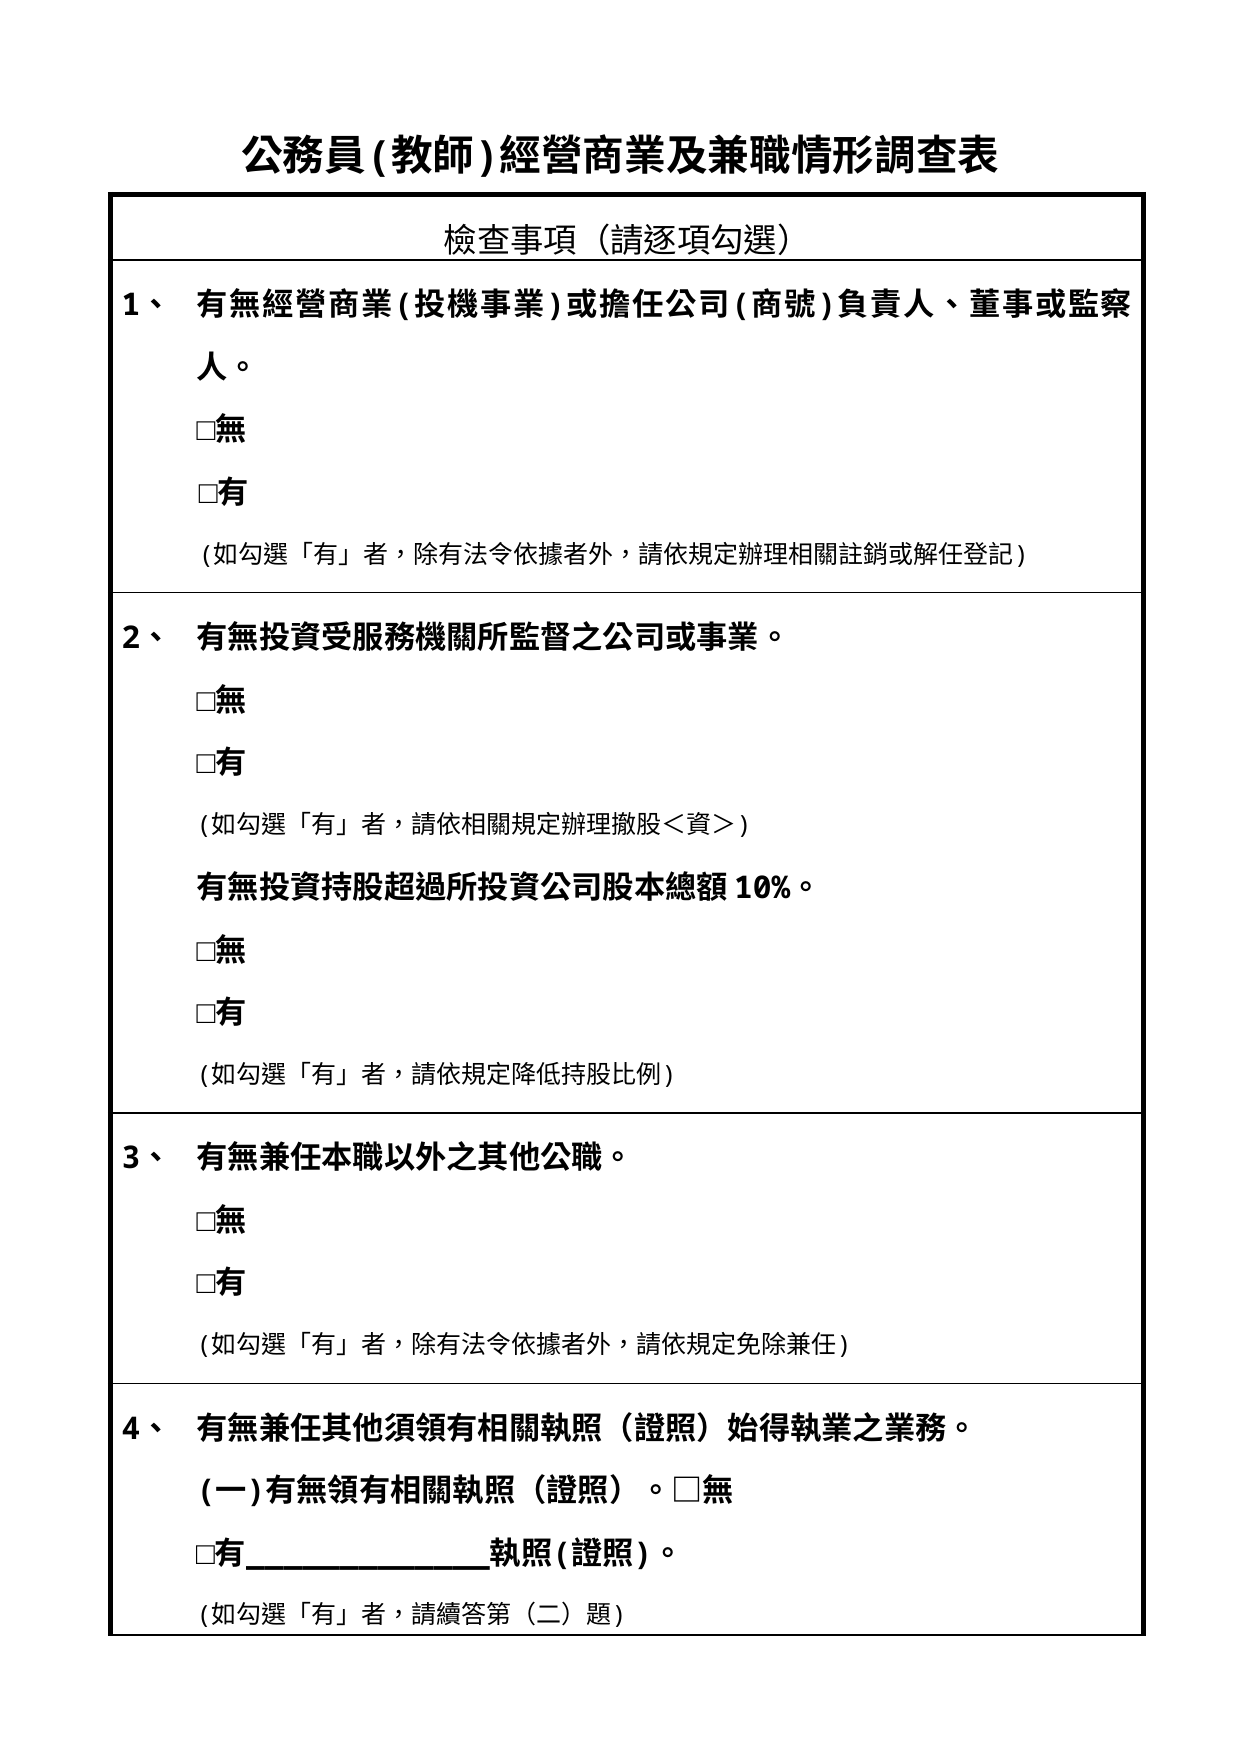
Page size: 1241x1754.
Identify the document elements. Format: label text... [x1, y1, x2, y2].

table_cell 有無兼任其他須領有相關執照（證照）始得執業之業務。 (一)有無領有相關執照（證照）。□無 □有_____________執照(證照)。 (如勾選「有」者，請續答第（二）題) [113, 1384, 1141, 1634]
table_cell 有無兼任本職以外之其他公職。 □無 □有 (如勾選「有」者，除有法令依據者外，請依規定免除兼任) [113, 1114, 1141, 1382]
table_header 檢查事項（請逐項勾選） [113, 197, 1141, 259]
table_cell 有無經營商業(投機事業)或擔任公司(商號)負責人、董事或監察人。 □無 □有 (如勾選「有」者，除有法令依據者外，請依規定辦理相關註銷或解任登記) [113, 261, 1141, 592]
text 公務員(教師)經營商業及兼職情形調查表 [187, 111, 1053, 173]
table_cell 有無投資受服務機關所監督之公司或事業。 □無 □有 (如勾選「有」者，請依相關規定辦理撤股＜資＞) 有無投資持股超過所投資公司股本總額10%。 □無 □有 (如勾選「有」者，請依規定降低持股比例) [113, 593, 1141, 1112]
